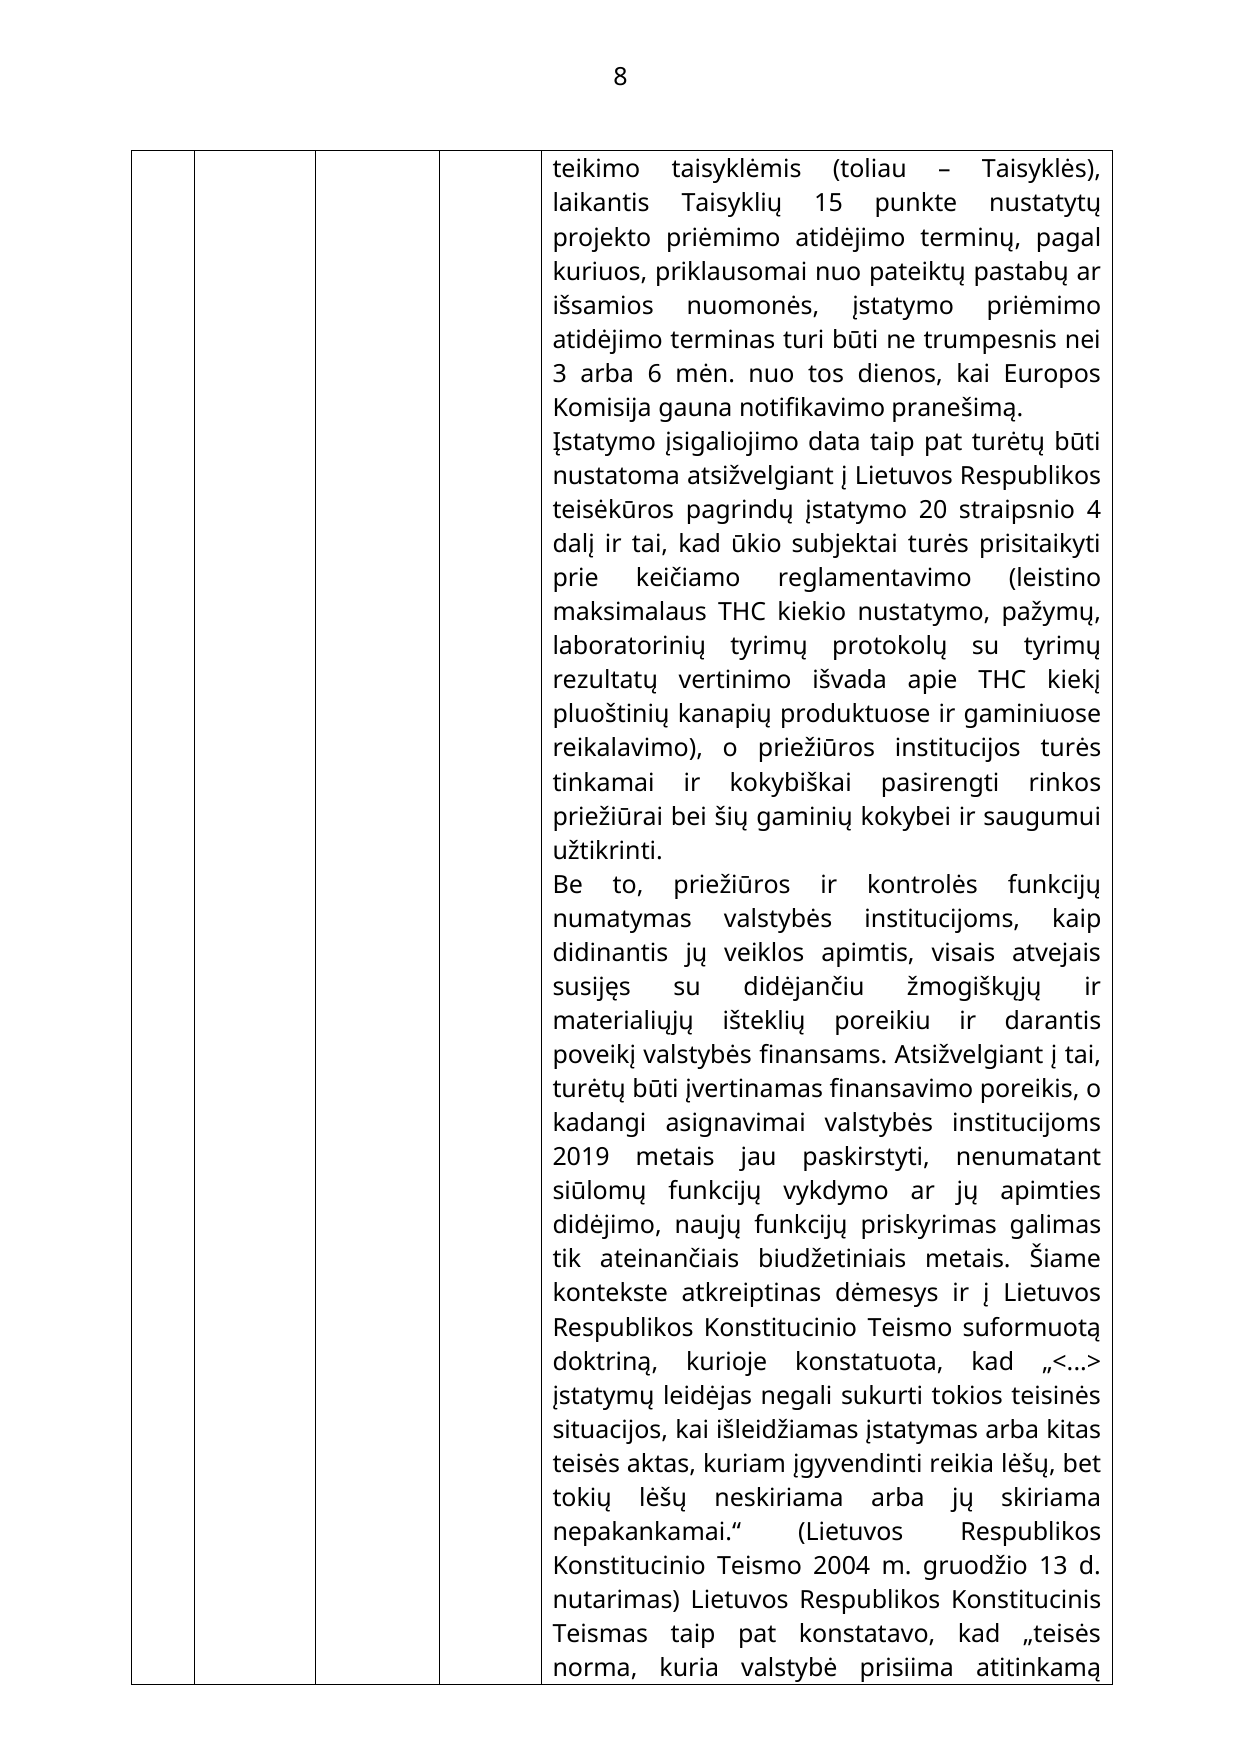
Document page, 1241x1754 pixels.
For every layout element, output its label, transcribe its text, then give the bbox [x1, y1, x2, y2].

table_cell [195, 151, 315, 1684]
table_cell [132, 151, 194, 1684]
table_cell [440, 151, 541, 1684]
table_cell [316, 151, 439, 1684]
table_cell teikimo taisyklėmis (toliau – Taisyklės), laikantis Taisyklių 15 punkte nustatytų projekto priėmimo atidėjimo terminų, pagal kuriuos, priklausomai nuo pateiktų pastabų ar išsamios nuomonės, įstatymo priėmimo atidėjimo terminas turi būti ne trumpesnis nei 3 arba 6 mėn. nuo tos dienos, kai Europos Komisija gauna notifikavimo pranešimą. Įstatymo įsigaliojimo data taip pat turėtų būti nustatoma atsižvelgiant į Lietuvos Respublikos teisėkūros pagrindų įstatymo 20 straipsnio 4 dalį ir tai, kad ūkio subjektai turės prisitaikyti prie keičiamo reglamentavimo (leistino maksimalaus THC kiekio nustatymo, pažymų, laboratorinių tyrimų protokolų su tyrimų rezultatų vertinimo išvada apie THC kiekį pluoštinių kanapių produktuose ir gaminiuose reikalavimo), o priežiūros institucijos turės tinkamai ir kokybiškai pasirengti rinkos priežiūrai bei šių gaminių kokybei ir saugumui užtikrinti. Be to, priežiūros ir kontrolės funkcijų numatymas valstybės institucijoms, kaip didinantis jų veiklos apimtis, visais atvejais susijęs su didėjančiu žmogiškųjų ir materialiųjų išteklių poreikiu ir darantis poveikį valstybės finansams. Atsižvelgiant į tai, turėtų būti įvertinamas finansavimo poreikis, o kadangi asignavimai valstybės institucijoms 2019 metais jau paskirstyti, nenumatant siūlomų funkcijų vykdymo ar jų apimties didėjimo, naujų funkcijų priskyrimas galimas tik ateinančiais biudžetiniais metais. Šiame kontekste atkreiptinas dėmesys ir į Lietuvos Respublikos Konstitucinio Teismo suformuotą doktriną, kurioje konstatuota, kad „<...> įstatymų leidėjas negali sukurti tokios teisinės situacijos, kai išleidžiamas įstatymas arba kitas teisės aktas, kuriam įgyvendinti reikia lėšų, bet tokių lėšų neskiriama arba jų skiriama nepakankamai.“ (Lietuvos Respublikos Konstitucinio Teismo 2004 m. gruodžio 13 d. nutarimas) Lietuvos Respublikos Konstitucinis Teismas taip pat konstatavo, kad „teisės norma, kuria valstybė prisiima atitinkamą [542, 151, 1112, 1684]
